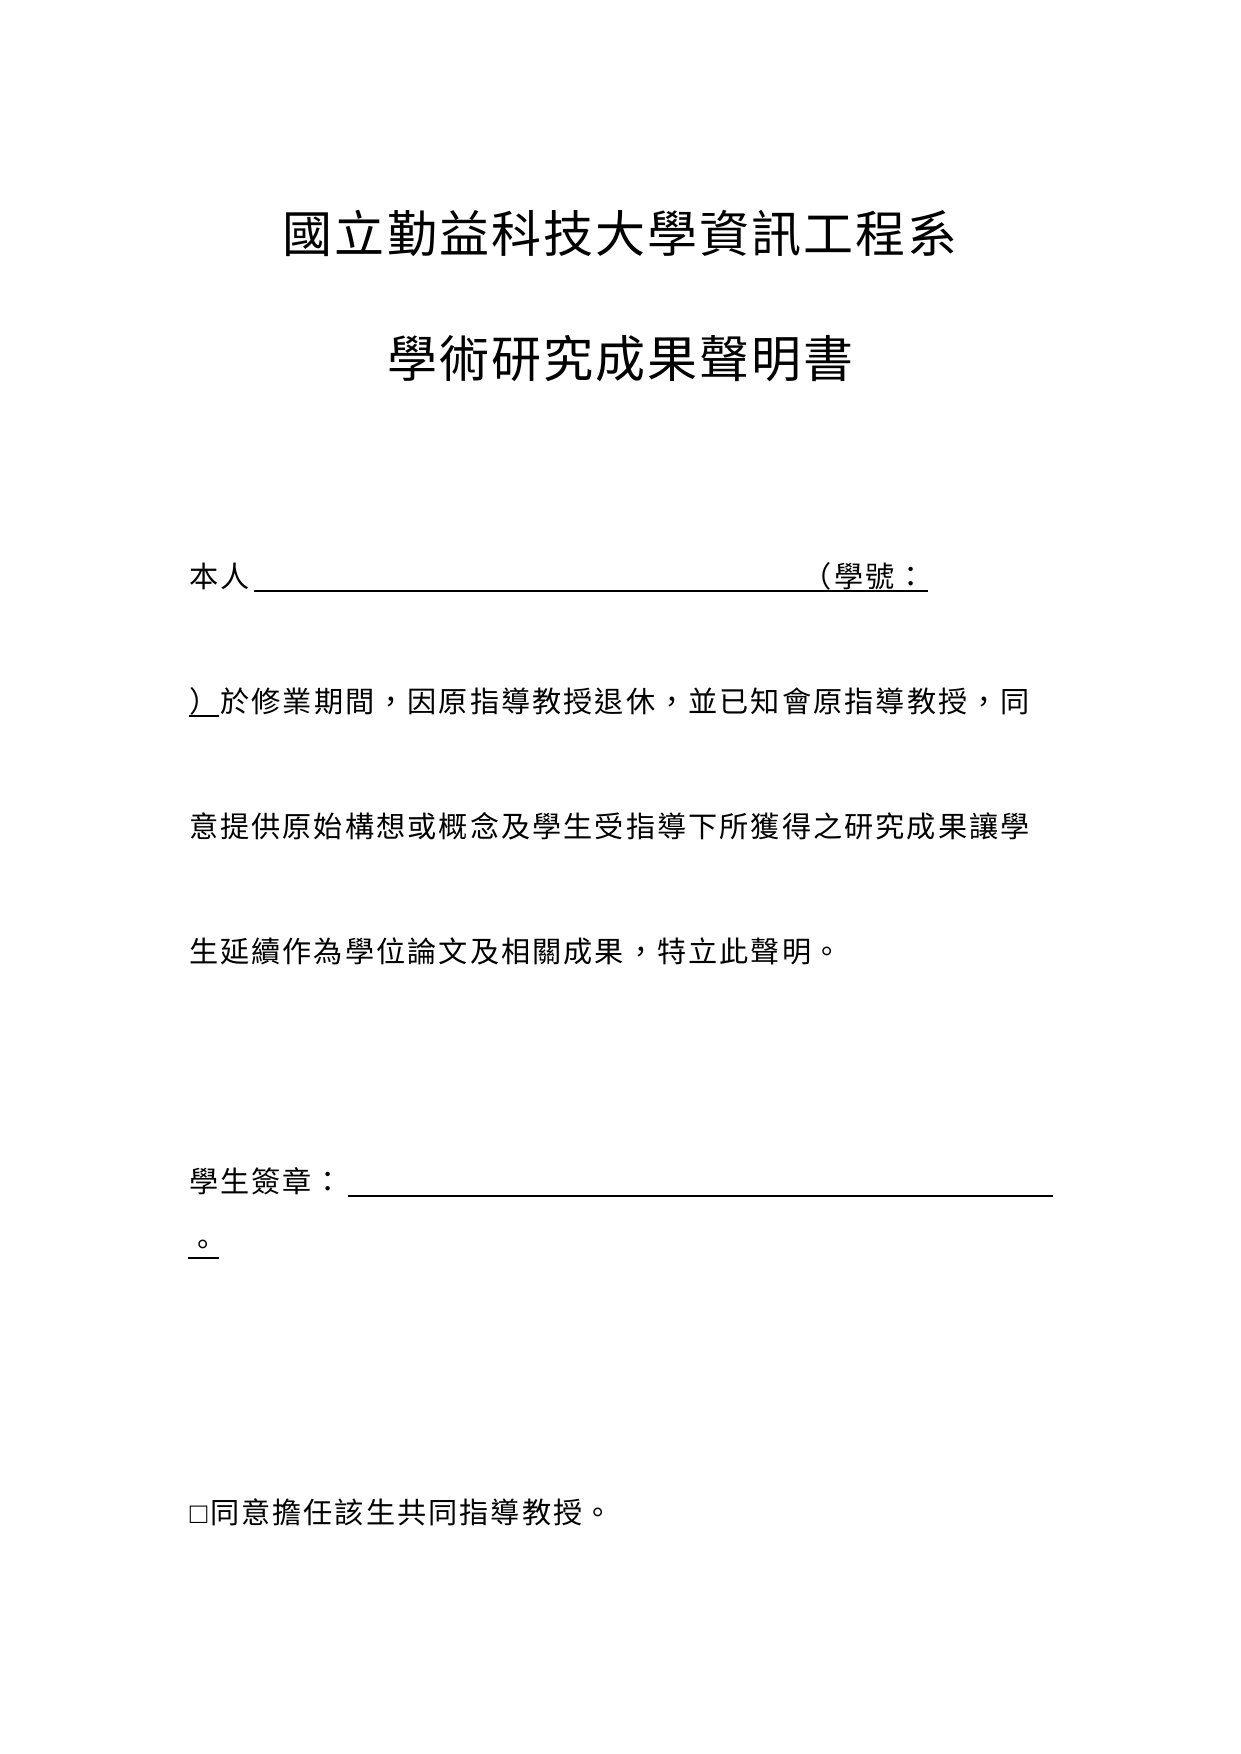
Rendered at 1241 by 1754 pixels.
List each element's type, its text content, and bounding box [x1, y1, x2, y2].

text 本人 （學號： ）於修業期間，因原指導教授退休，並已知會原指導教授，同意提供原始構想或概念及學生受指導下所獲得之研究成果讓學生延續作為學位論文及相關成果，特立此聲明。 [188, 533, 1052, 971]
text 國立勤益科技大學資訊工程系 [188, 158, 1052, 283]
text □同意擔任該生共同指導教授。 [188, 1469, 1052, 1532]
text 學術研究成果聲明書 [188, 283, 1052, 408]
text 學生簽章： 。 [188, 1138, 1052, 1263]
